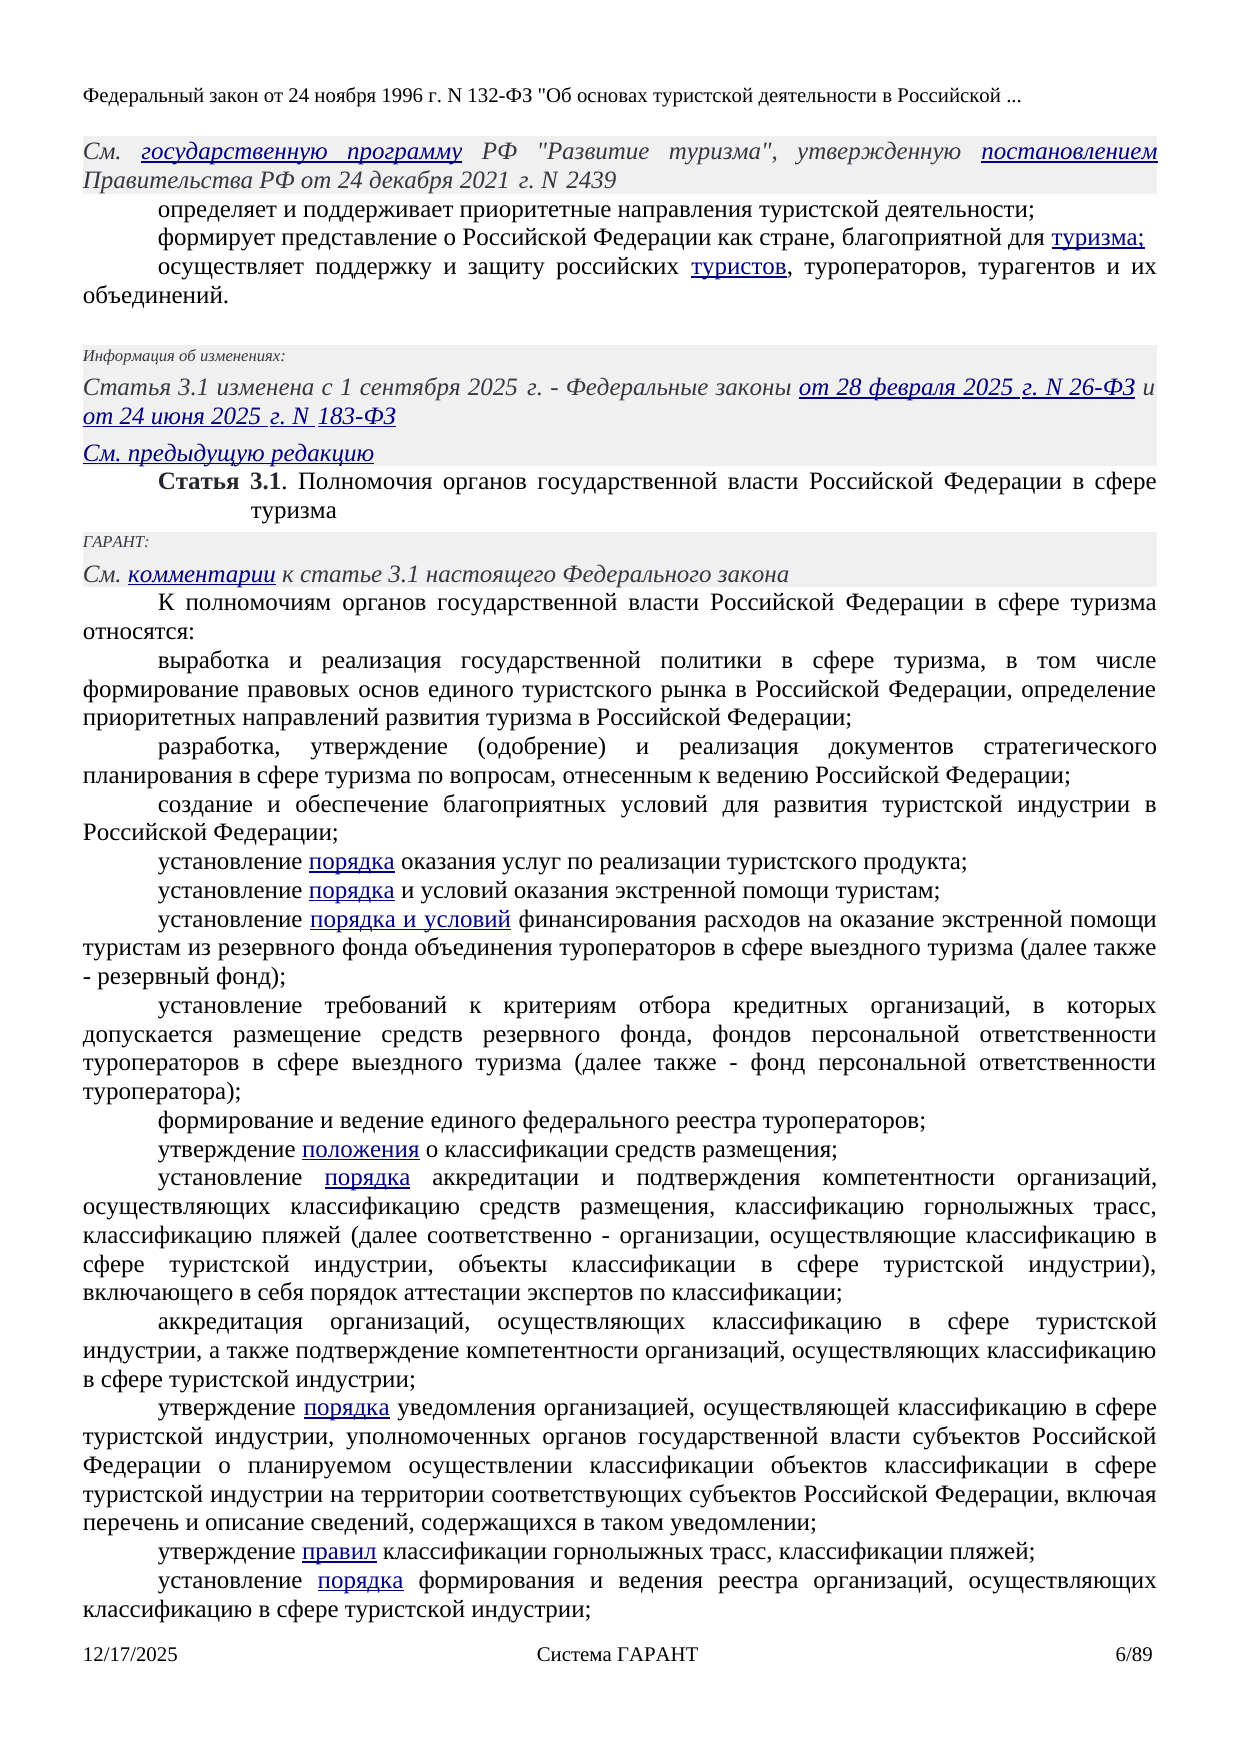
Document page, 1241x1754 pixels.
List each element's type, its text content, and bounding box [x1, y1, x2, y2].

text Информация об изменениях: [287, 345, 1157, 364]
text См. предыдущую редакцию [377, 438, 1157, 466]
text См. комментарии к статье 3.1 настоящего Федерального закона [792, 559, 1157, 587]
text определяет и поддерживает приоритетные направления туристской деятельности; [83, 194, 1157, 222]
text установление порядка аккредитации и подтверждения компетентности организаций, осуществляющих классификацию средств размещения, классификацию горнолыжных трасс, классификацию пляжей (далее соответственно - организации, осуществляющие классификацию в сфере туристской индустрии, объекты классификации в сфере туристской индустрии), включающего в себя порядок аттестации экспертов по классификации; [83, 1162, 1157, 1306]
text утверждение правил классификации горнолыжных трасс, классификации пляжей; [83, 1536, 1157, 1565]
text утверждение порядка уведомления организацией, осуществляющей классификацию в сфере туристской индустрии, уполномоченных органов государственной власти субъектов Российской Федерации о планируемом осуществлении классификации объектов классификации в сфере туристской индустрии на территории соответствующих субъектов Российской Федерации, включая перечень и описание сведений, содержащихся в таком уведомлении; [83, 1392, 1157, 1536]
text ГАРАНТ: [151, 532, 1157, 551]
text выработка и реализация государственной политики в сфере туризма, в том числе формирование правовых основ единого туристского рынка в Российской Федерации, определение приоритетных направлений развития туризма в Российской Федерации; [83, 645, 1157, 731]
text формирует представление о Российской Федерации как стране, благоприятной для туризма; [83, 222, 1157, 251]
text создание и обеспечение благоприятных условий для развития туристской индустрии в Российской Федерации; [83, 789, 1157, 846]
text Статья 3.1 изменена с 1 сентября 2025 г. - Федеральные законы от 28 февраля 2025 г. N 26-ФЗ и от 24 июня 2025 г. N 183-ФЗ [398, 399, 1157, 430]
text установление порядка оказания услуг по реализации туристского продукта; [83, 846, 1157, 875]
text установление порядка и условий оказания экстренной помощи туристам; [83, 875, 1157, 904]
text установление порядка и условий финансирования расходов на оказание экстренной помощи туристам из резервного фонда объединения туроператоров в сфере выездного туризма (далее также - резервный фонд); [83, 904, 1157, 990]
text См. государственную программу РФ "Развитие туризма", утвержденную постановлением Правительства РФ от 24 декабря 2021 г. N 2439 [618, 165, 1157, 194]
text осуществляет поддержку и защиту российских туристов, туроператоров, турагентов и их объединений. [83, 251, 1157, 309]
text разработка, утверждение (одобрение) и реализация документов стратегического планирования в сфере туризма по вопросам, отнесенным к ведению Российской Федерации; [83, 731, 1157, 789]
text утверждение положения о классификации средств размещения; [83, 1134, 1157, 1162]
text формирование и ведение единого федерального реестра туроператоров; [83, 1105, 1157, 1134]
text установление требований к критериям отбора кредитных организаций, в которых допускается размещение средств резервного фонда, фондов персональной ответственности туроператоров в сфере выездного туризма (далее также - фонд персональной ответственности туроператора); [83, 990, 1157, 1105]
text аккредитация организаций, осуществляющих классификацию в сфере туристской индустрии, а также подтверждение компетентности организаций, осуществляющих классификацию в сфере туристской индустрии; [83, 1306, 1157, 1392]
text К полномочиям органов государственной власти Российской Федерации в сфере туризма относятся: [83, 587, 1157, 645]
text установление порядка формирования и ведения реестра организаций, осуществляющих классификацию в сфере туристской индустрии; [83, 1565, 1157, 1622]
text Статья 3.1. Полномочия органов государственной власти Российской Федерации в сфере туризма [158, 466, 1157, 524]
